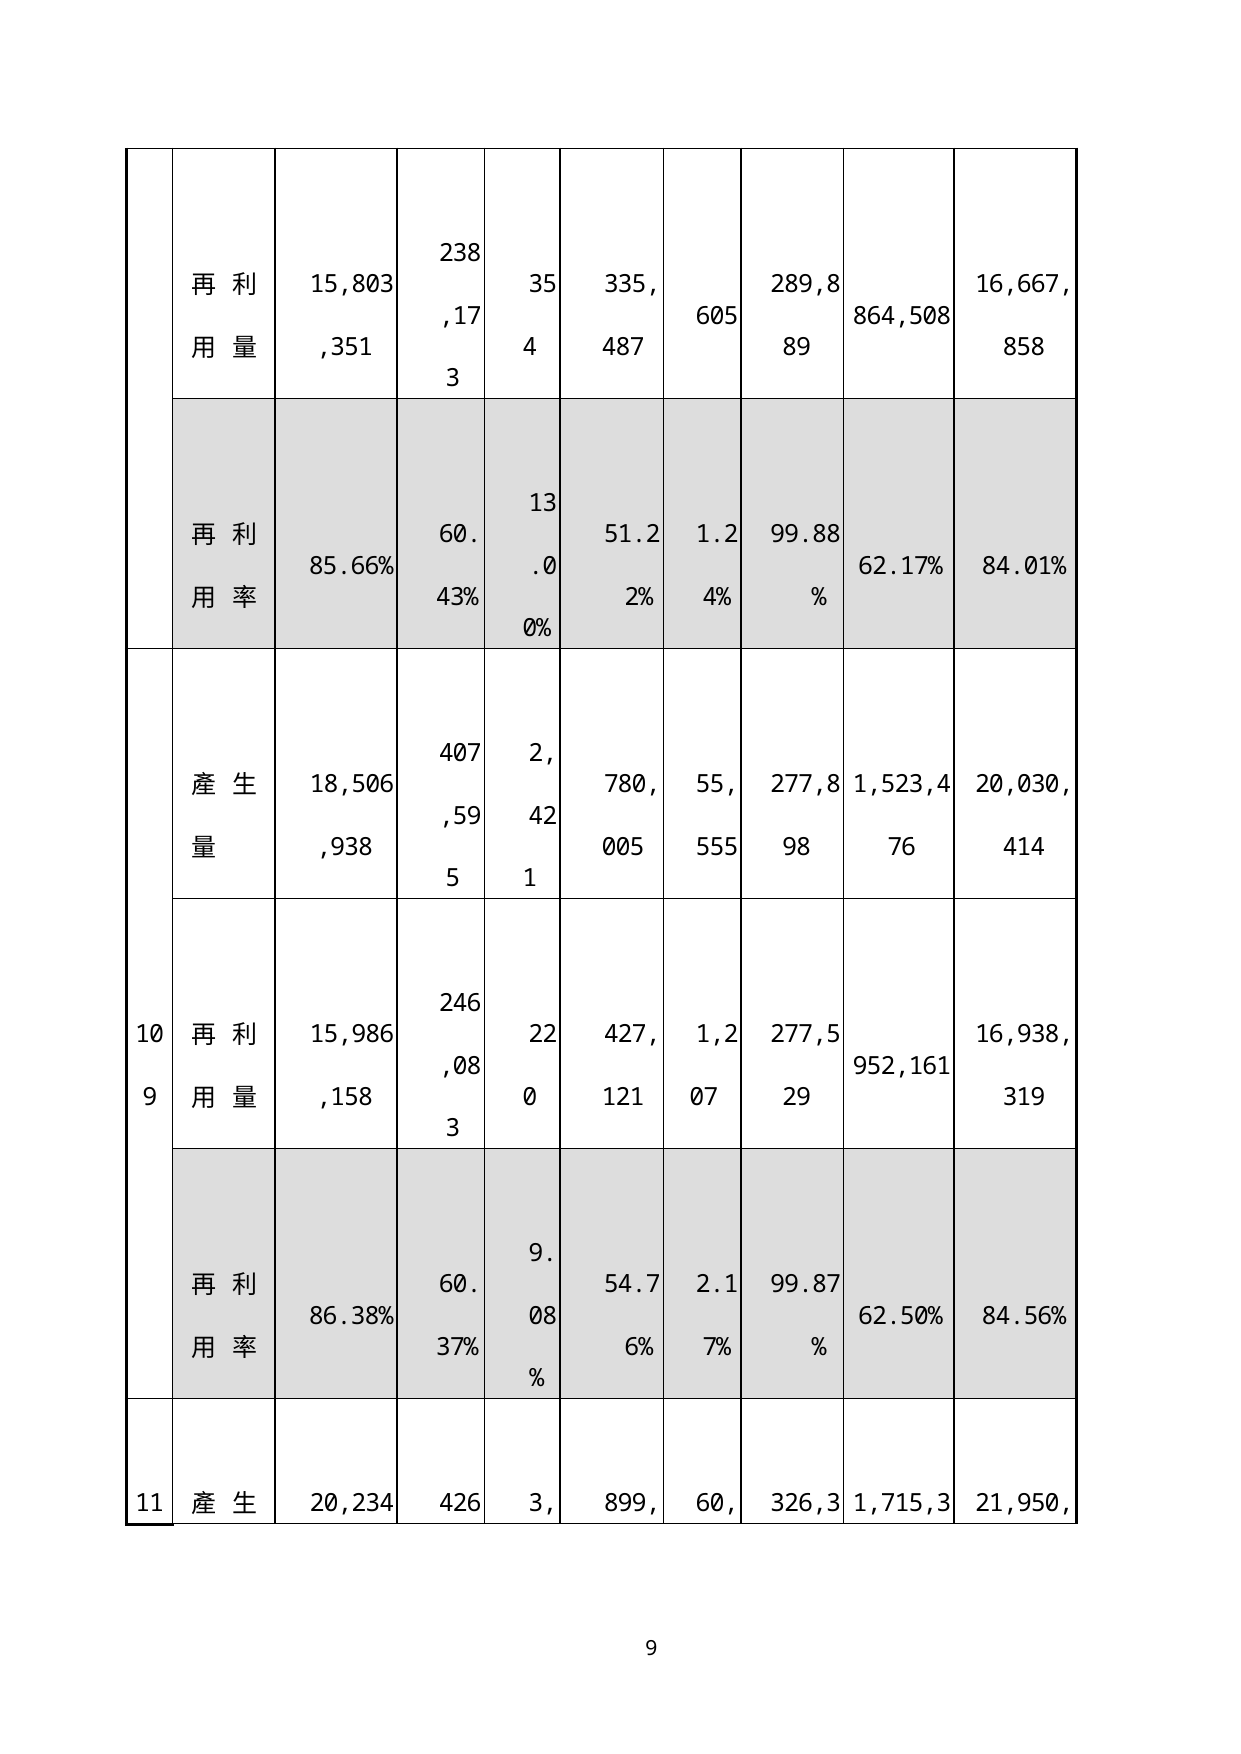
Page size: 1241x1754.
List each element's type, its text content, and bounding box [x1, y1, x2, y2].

table_cell 85.66% [276, 399, 396, 648]
table_cell 1,715,3 [844, 1399, 953, 1523]
table_cell 605 [664, 149, 740, 398]
table_cell 60.37% [398, 1149, 484, 1398]
table_cell 11 [128, 1399, 172, 1523]
table_cell 55,555 [664, 649, 740, 898]
table_cell 3, [485, 1399, 559, 1523]
table_cell 51.22% [561, 399, 663, 648]
table_cell 15,803,351 [276, 149, 396, 398]
table_cell 99.87% [742, 1149, 843, 1398]
table_cell 60.43% [398, 399, 484, 648]
table_cell 326,3 [742, 1399, 843, 1523]
table_cell 再利用率 [173, 1149, 274, 1398]
table_cell 220 [485, 899, 559, 1148]
table_cell 產生 [173, 1399, 274, 1523]
table_cell 54.76% [561, 1149, 663, 1398]
table_cell 16,667,858 [955, 149, 1075, 398]
table_cell 84.56% [955, 1149, 1075, 1398]
table_cell [128, 149, 172, 648]
table_cell 2,421 [485, 649, 559, 898]
table_cell 2.17% [664, 1149, 740, 1398]
table_cell 277,529 [742, 899, 843, 1148]
table_cell 60, [664, 1399, 740, 1523]
table_cell 86.38% [276, 1149, 396, 1398]
table_cell 426 [398, 1399, 484, 1523]
table_cell 427,121 [561, 899, 663, 1148]
table_cell 354 [485, 149, 559, 398]
table_cell 238,173 [398, 149, 484, 398]
table_cell 1.24% [664, 399, 740, 648]
table_cell 20,030,414 [955, 649, 1075, 898]
table_cell 1,207 [664, 899, 740, 1148]
table_cell 產生量 [173, 649, 274, 898]
table_cell 780,005 [561, 649, 663, 898]
table_cell 62.50% [844, 1149, 953, 1398]
table_cell 9.08% [485, 1149, 559, 1398]
table_cell 再利用率 [173, 399, 274, 648]
table_cell 289,889 [742, 149, 843, 398]
table_cell 109 [128, 649, 172, 1398]
table_cell 13.00% [485, 399, 559, 648]
table_cell 335,487 [561, 149, 663, 398]
table_cell 15,986,158 [276, 899, 396, 1148]
table_cell 1,523,476 [844, 649, 953, 898]
table_cell 62.17% [844, 399, 953, 648]
table_cell 21,950, [955, 1399, 1075, 1523]
table_cell 18,506,938 [276, 649, 396, 898]
table_cell 再利用量 [173, 149, 274, 398]
table_cell 84.01% [955, 399, 1075, 648]
table_cell 再利用量 [173, 899, 274, 1148]
table_cell 20,234 [276, 1399, 396, 1523]
table_cell 864,508 [844, 149, 953, 398]
table_cell 99.88% [742, 399, 843, 648]
table_cell 16,938,319 [955, 899, 1075, 1148]
table_cell 952,161 [844, 899, 953, 1148]
table_cell 407,595 [398, 649, 484, 898]
table_cell 899, [561, 1399, 663, 1523]
table_cell 246,083 [398, 899, 484, 1148]
table_cell 277,898 [742, 649, 843, 898]
